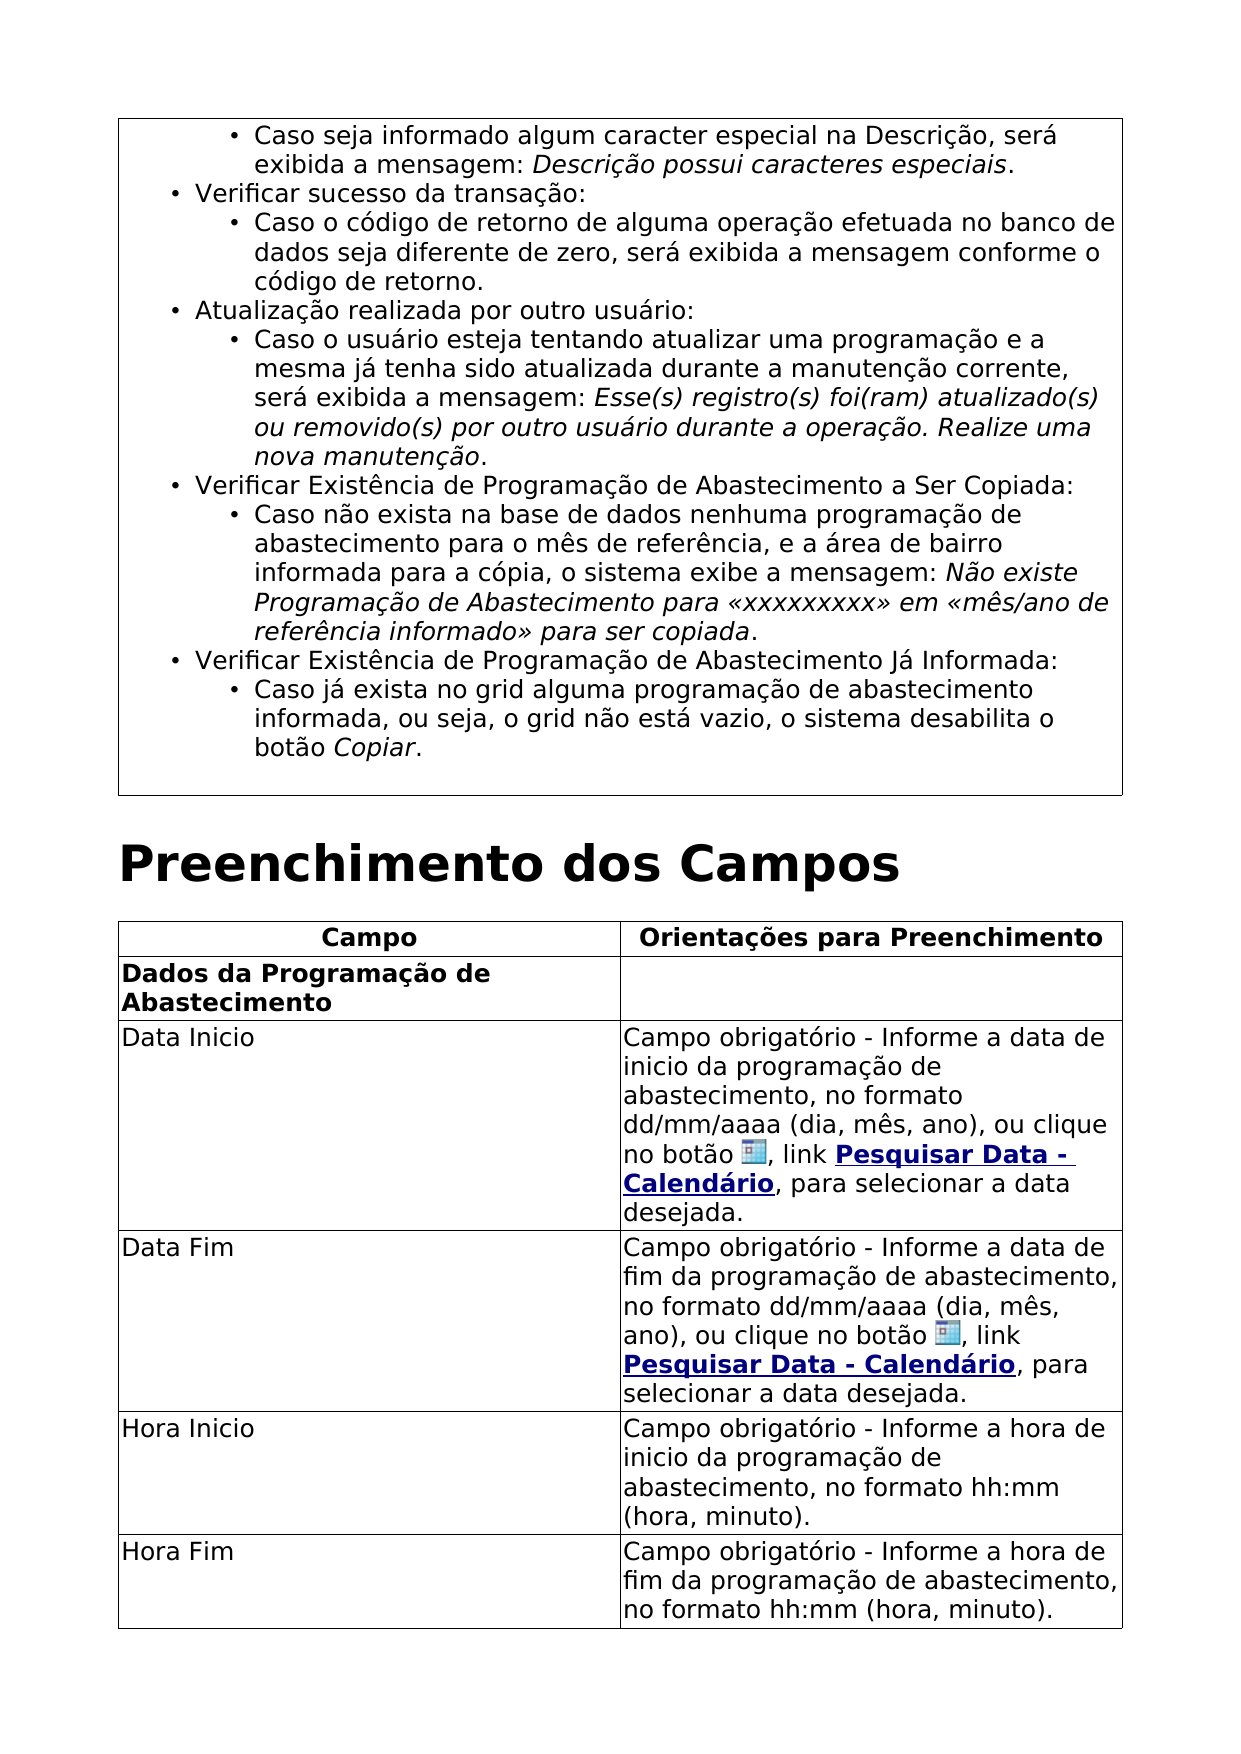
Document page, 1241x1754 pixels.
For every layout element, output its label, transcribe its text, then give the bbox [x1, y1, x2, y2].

table_header Orientações para Preenchimento [621, 922, 1122, 956]
table_cell Campo obrigatório - Informe a hora de inicio da programação de abastecimento, no formato hh:mm (hora, minuto). [621, 1412, 1122, 1534]
table_cell Data Fim [119, 1231, 620, 1411]
picture [741, 1139, 767, 1164]
table_cell Hora Inicio [119, 1412, 620, 1534]
table_cell Dados da Programação de Abastecimento [119, 957, 620, 1020]
table_cell Hora Fim [119, 1535, 620, 1627]
table_header Durante o preenchimento dos campos, o sistema executa algumas validações: Verificar existência do município: Caso o município não exista, será exibida a mensagem: Município inexistente. Verificar informação do município: Caso o município não tenha sido informado, será exibida a mensagem: Informe Município. Verificar existência do bairro: Caso o bairro informado não exista, será exibida a mensagem: Bairro inexistente. Validar mês e ano de referência: Caso o mês e ano de referência estejam inválidos, será exibida a mensagem: Mês/Ano de Referência inválido. Verificar Data Início de Abastecimento: Caso a Data Início de Abastecimento seja uma data inválida, será exibida a mensagem: Data Início de Abastecimento inválida. Caso o mês/ano da Data Início de Abastecimento não seja igual ao mês/ano de referência informado, será exibida a mensagem: Mês e Ano da Data Início de Abastecimento não corresponde ao Mês e Ano de Referência informado. Verificar Data Fim de Abastecimento: Caso a Data Fim de Abastecimento seja uma data inválida, será exibida a mensagem: Data Fim de Abastecimento inválida. Caso o mês/ano da Data Fim de Abastecimento não seja igual ao mês/ano de referência informado, será exibida a mensagem: Mês e Ano da Data Fim de Abastecimento não corresponde ao Mês e Ano de Referência informado. Caso a Data Fim de Abastecimento seja anterior à Data Início de Abastecimento, será exibida a mensagem: Data Fim de Abastecimento deve ser igual ou posterior à Data Início de Abastecimento. Verificar Hora Início de Abastecimento: Caso a Hora Início de Abastecimento seja uma hora inválida, será exibida a mensagem: Hora Início de Abastecimento inválida. Verificar Hora Fim de Abastecimento: Caso a Hora Fim de Abastecimento seja uma hora inválida, será exibida a mensagem: Hora Fim de Abastecimento inválida. Caso a Data Fim de Abastecimento seja igual à Data Início de Abastecimento e a Hora Fim de Abastecimento seja anterior à Hora Início de Abastecimento, será exibida a mensagem: Hora Fim de Abastecimento deve ser igual ou posterior à Hora Início de Abastecimento. Verificar Existência de Programação de Abastecimento: Caso a Data Início de Abastecimento informada esteja compreendida entre o intervalo de datas de início e fim de alguma programação já existente no grid; ou a Data Fim de Abastecimento informada esteja compreendida entre o intervalo de datas de início e fim de alguma programação já existente no grid; e a Hora Início de Abastecimento informada esteja compreendida entre o intervalo de horas de início e fim desta programação já existente no grid; ou a Hora Fim de Abastecimento informada esteja compreendida entre o intervalo de horas de início e fim desta programação já existente no grid, será exibida a mensagem: Já existe programação de abastecimento para o período «data início da programação de abastecimento existente» a «data fim da programação de abastecimento existente» de «hora início da programação de abastecimento existente» a «hora fim da programação de abastecimento existente». OBS: Atentar para o caso de programações com dias consecutivos, cujo intervalo de horas a ser considerado compreende o período de início e fim entre as datas distintas. Verificar Data Início de Manutenção: Caso a Data Início de Manutenção seja uma data inválida, será exibida a mensagem: Data Início de Manutenção inválida. Caso o mês/ano da Data Início de Manutenção não seja igual ao mês/ano de referência informado, será exibida a mensagem: Mês e Ano da Data Início de Manutenção não corresponde ao Mês e Ano de Referência informado e retorna para o passo correspondente no fluxo principal. Verificar Data Fim de Manutenção: Caso a Data Fim de Manutenção seja uma data inválida, será exibida a mensagem: Data Fim de Manutenção inválida. Caso o mês/ano da Data Fim de Manutenção não seja igual ao mês/ano de referência informado, será exibida a mensagem: Mês e Ano da Data Fim de Manutenção não corresponde ao Mês e Ano de Referência informado. Caso a Data Fim de Manutenção seja anterior à Data Início de Manutenção, será exibida a mensagem: Data Fim de Manutenção deve ser igual ou posterior à Data Início de Manutenção. Verificar Hora Início de Manutenção: Caso a Hora Início de Manutenção seja uma hora inválida, será exibida a mensagem: Hora Início de Manutenção inválida. Verificar Hora Fim de Manutenção: Caso a Hora Fim de Manutenção seja uma hora inválida, será exibida a mensagem: Hora Fim de Manutenção inválida. Caso a Data Fim de Manutenção seja igual à Data Início de Manutenção e a Hora Fim de Manutenção seja anterior à Hora Início de Manutenção, será exibida a mensagem: Hora Fim de Manutenção deve ser igual ou posterior à Hora Início de Manutenção. Verificar Existência de Programação de Manutenção: Caso [(a Data Início de Manutenção informada esteja compreendida entre o intervalo de datas de início e fim de alguma programação já existente no grid) ou (a Data Fim de Manutenção informada esteja compreendida entre o intervalo de datas de início e fim de alguma programação já existente no grid)] e [(a Hora Início de Manutenção informada esteja compreendida entre o intervalo de horas de início e fim desta programação já existente no grid) ou (a Hora Fim de Manutenção informada esteja compreendida entre o intervalo de horas de início e fim desta programação já existente no grid)], será exibida a mensagem: Já existe programação de manutenção para o período «data início da programação de manutenção existente» a «data fim da programação de manutenção existente» de «hora início da programação de manutenção existente» a «hora fim da programação de manutenção existente» e retorna para o passo correspondente no fluxo principal. OBS: Atentar para o caso de programações com dias consecutivos, cujo intervalo de horas a ser considerado compreende o período de início e fim entre as datas distintas. Verificar Caracteres Especiais: Caso seja informado algum caracter especial na Descrição, será exibida a mensagem: Descrição possui caracteres especiais. Verificar sucesso da transação: Caso o código de retorno de alguma operação efetuada no banco de dados seja diferente de zero, será exibida a mensagem conforme o código de retorno. Atualização realizada por outro usuário: Caso o usuário esteja tentando atualizar uma programação e a mesma já tenha sido atualizada durante a manutenção corrente, será exibida a mensagem: Esse(s) registro(s) foi(ram) atualizado(s) ou removido(s) por outro usuário durante a operação. Realize uma nova manutenção. Verificar Existência de Programação de Abastecimento a Ser Copiada: Caso não exista na base de dados nenhuma programação de abastecimento para o mês de referência, e a área de bairro informada para a cópia, o sistema exibe a mensagem: Não existe Programação de Abastecimento para «xxxxxxxxx» em «mês/ano de referência informado» para ser copiada. Verificar Existência de Programação de Abastecimento Já Informada: Caso já exista no grid alguma programação de abastecimento informada, ou seja, o grid não está vazio, o sistema desabilita o botão Copiar. [119, 119, 1122, 795]
table_cell Campo obrigatório - Informe a hora de fim da programação de abastecimento, no formato hh:mm (hora, minuto). [621, 1535, 1122, 1627]
table_cell [621, 957, 1122, 1020]
subtitle Preenchimento dos Campos [118, 835, 1122, 893]
table_cell Data Inicio [119, 1021, 620, 1230]
picture [935, 1320, 961, 1345]
table_cell Campo obrigatório - Informe a data de inicio da programação de abastecimento, no formato dd/mm/aaaa (dia, mês, ano), ou clique no botão , link Pesquisar Data - Calendário, para selecionar a data desejada. [621, 1021, 1122, 1230]
table_cell Campo obrigatório - Informe a data de fim da programação de abastecimento, no formato dd/mm/aaaa (dia, mês, ano), ou clique no botão , link Pesquisar Data - Calendário, para selecionar a data desejada. [621, 1231, 1122, 1411]
table_header Campo [119, 922, 620, 956]
